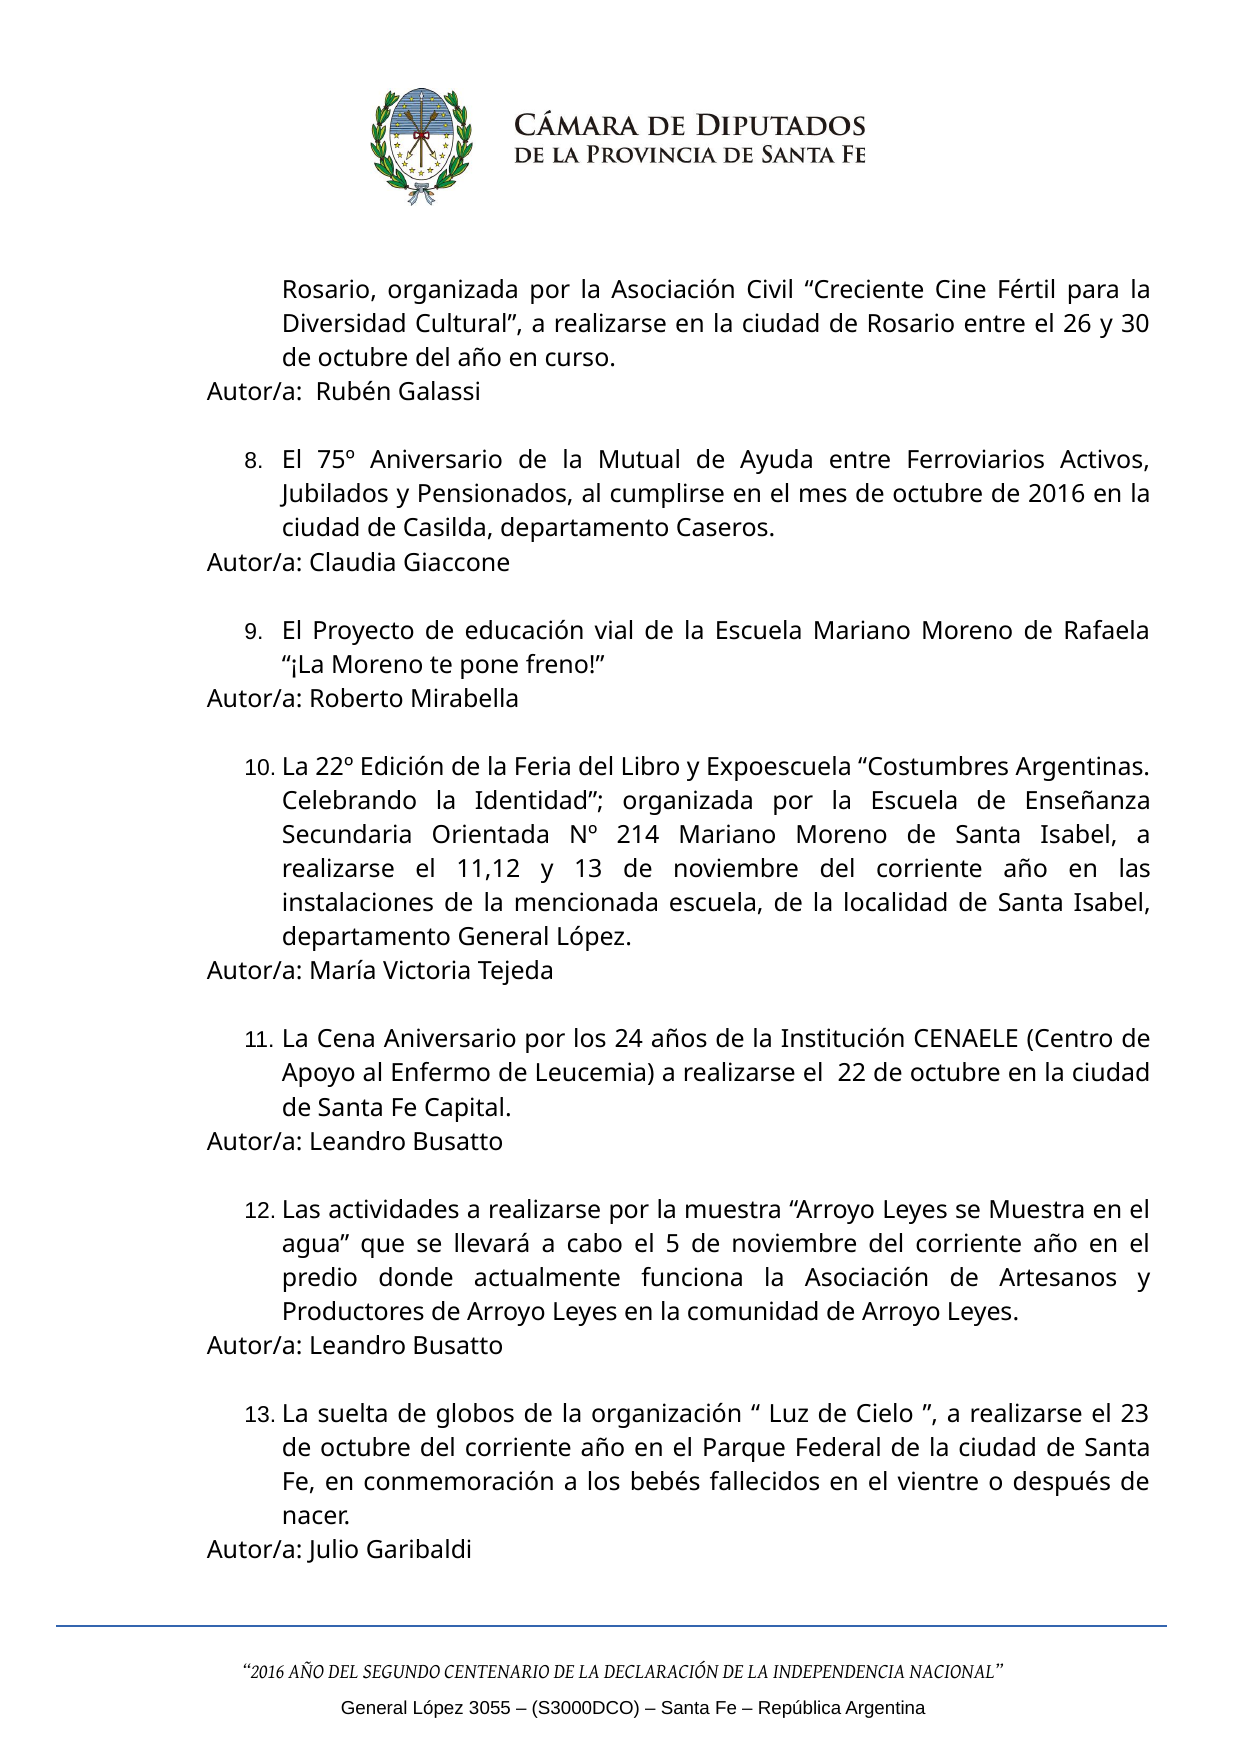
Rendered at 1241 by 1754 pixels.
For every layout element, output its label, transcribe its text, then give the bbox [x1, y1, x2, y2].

list La suelta de globos de la organización “ Luz de Cielo ”, a realizarse el 23 de octubre del corriente año en el Parque Federal de la ciudad de Santa Fe, en conmemoración a los bebés fallecidos en el vientre o después de nacer. [244, 1396, 1152, 1532]
list El 75º Aniversario de la Mutual de Ayuda entre Ferroviarios Activos, Jubilados y Pensionados, al cumplirse en el mes de octubre de 2016 en la ciudad de Casilda, departamento Caseros. [244, 442, 1152, 544]
text Autor/a: María Victoria Tejeda [207, 953, 1152, 987]
list Las actividades a realizarse por la muestra “Arroyo Leyes se Muestra en el agua” que se llevará a cabo el 5 de noviembre del corriente año en el predio donde actualmente funciona la Asociación de Artesanos y Productores de Arroyo Leyes en la comunidad de Arroyo Leyes. [244, 1191, 1152, 1328]
picture [370, 88, 866, 210]
text Autor/a: Claudia Giaccone [207, 544, 1152, 578]
list La 22º Edición de la Feria del Libro y Expoescuela “Costumbres Argentinas. Celebrando la Identidad”; organizada por la Escuela de Enseñanza Secundaria Orientada Nº 214 Mariano Moreno de Santa Isabel, a realizarse el 11,12 y 13 de noviembre del corriente año en las instalaciones de la mencionada escuela, de la localidad de Santa Isabel, departamento General López. [244, 748, 1152, 953]
list La Cena Aniversario por los 24 años de la Institución CENAELE (Centro de Apoyo al Enfermo de Leucemia) a realizarse el 22 de octubre en la ciudad de Santa Fe Capital. [244, 1021, 1152, 1123]
list El Proyecto de educación vial de la Escuela Mariano Moreno de Rafaela “¡La Moreno te pone freno!” [244, 612, 1152, 680]
list Rosario, organizada por la Asociación Civil “Creciente Cine Fértil para la Diversidad Cultural”, a realizarse en la ciudad de Rosario entre el 26 y 30 de octubre del año en curso. [244, 272, 1152, 374]
text Autor/a: Julio Garibaldi [207, 1532, 1152, 1566]
text Autor/a: Roberto Mirabella [207, 680, 1152, 714]
text Autor/a: Rubén Galassi [207, 374, 1152, 408]
text Autor/a: Leandro Busatto [207, 1123, 1152, 1157]
text Autor/a: Leandro Busatto [207, 1328, 1152, 1362]
